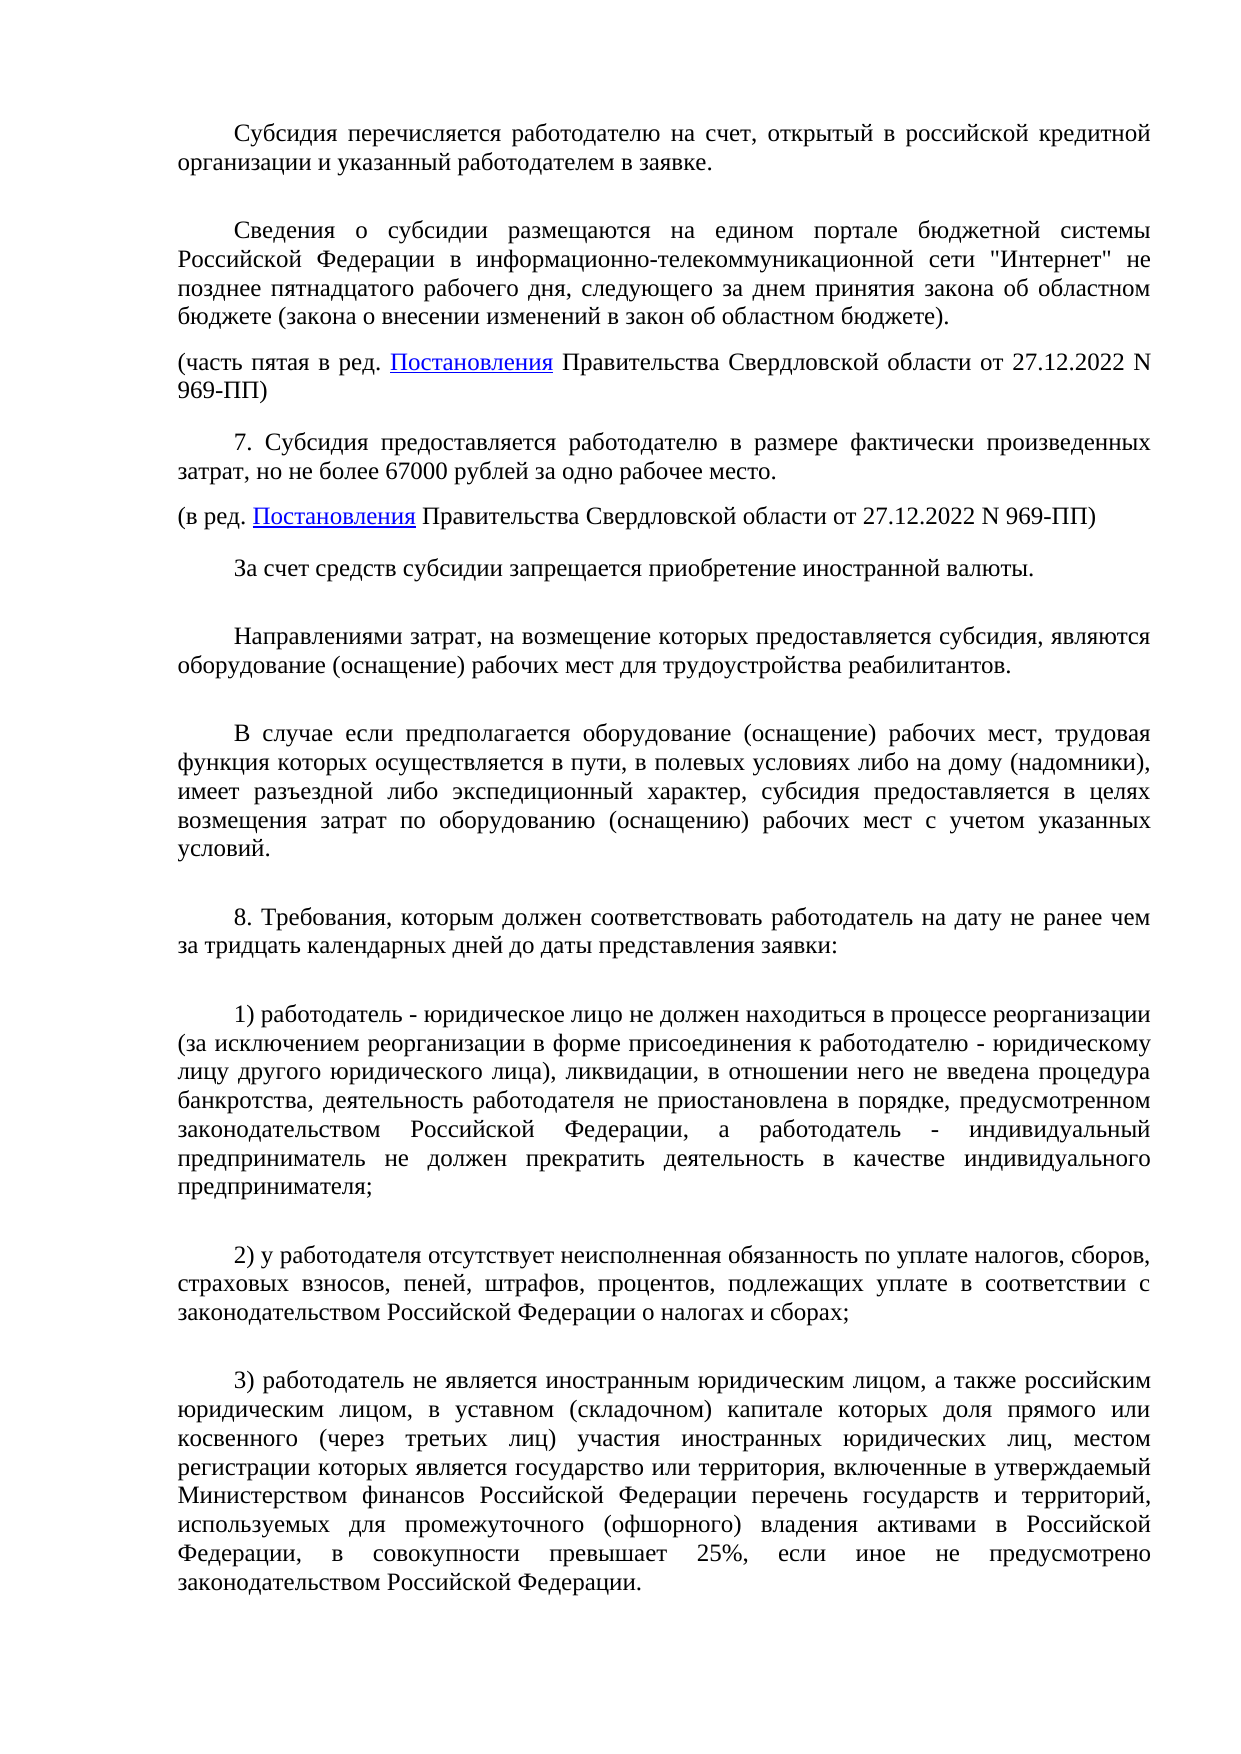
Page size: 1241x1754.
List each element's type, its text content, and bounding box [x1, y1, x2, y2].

text 3) работодатель не является иностранным юридическим лицом, а также российским юридическим лицом, в уставном (складочном) капитале которых доля прямого или косвенного (через третьих лиц) участия иностранных юридических лиц, местом регистрации которых является государство или территория, включенные в утверждаемый Министерством финансов Российской Федерации перечень государств и территорий, используемых для промежуточного (офшорного) владения активами в Российской Федерации, в совокупности превышает 25%, если иное не предусмотрено законодательством Российской Федерации. [177, 1366, 1152, 1596]
text 1) работодатель - юридическое лицо не должен находиться в процессе реорганизации (за исключением реорганизации в форме присоединения к работодателю - юридическому лицу другого юридического лица), ликвидации, в отношении него не введена процедура банкротства, деятельность работодателя не приостановлена в порядке, предусмотренном законодательством Российской Федерации, а работодатель - индивидуальный предприниматель не должен прекратить деятельность в качестве индивидуального предпринимателя; [177, 999, 1152, 1200]
text (в ред. Постановления Правительства Свердловской области от 27.12.2022 N 969-ПП) [177, 501, 1152, 530]
text 2) у работодателя отсутствует неисполненная обязанность по уплате налогов, сборов, страховых взносов, пеней, штрафов, процентов, подлежащих уплате в соответствии с законодательством Российской Федерации о налогах и сборах; [177, 1240, 1152, 1326]
text 7. Субсидия предоставляется работодателю в размере фактически произведенных затрат, но не более 67000 рублей за одно рабочее место. [177, 427, 1152, 485]
text Субсидия перечисляется работодателю на счет, открытый в российской кредитной организации и указанный работодателем в заявке. [177, 118, 1152, 176]
text Направлениями затрат, на возмещение которых предоставляется субсидия, являются оборудование (оснащение) рабочих мест для трудоустройства реабилитантов. [177, 621, 1152, 679]
text В случае если предполагается оборудование (оснащение) рабочих мест, трудовая функция которых осуществляется в пути, в полевых условиях либо на дому (надомники), имеет разъездной либо экспедиционный характер, субсидия предоставляется в целях возмещения затрат по оборудованию (оснащению) рабочих мест с учетом указанных условий. [177, 718, 1152, 862]
text 8. Требования, которым должен соответствовать работодатель на дату не ранее чем за тридцать календарных дней до даты представления заявки: [177, 902, 1152, 959]
text (часть пятая в ред. Постановления Правительства Свердловской области от 27.12.2022 N 969-ПП) [177, 347, 1152, 404]
text Сведения о субсидии размещаются на едином портале бюджетной системы Российской Федерации в информационно-телекоммуникационной сети "Интернет" не позднее пятнадцатого рабочего дня, следующего за днем принятия закона об областном бюджете (закона о внесении изменений в закон об областном бюджете). [177, 215, 1152, 330]
text За счет средств субсидии запрещается приобретение иностранной валюты. [177, 553, 1152, 582]
